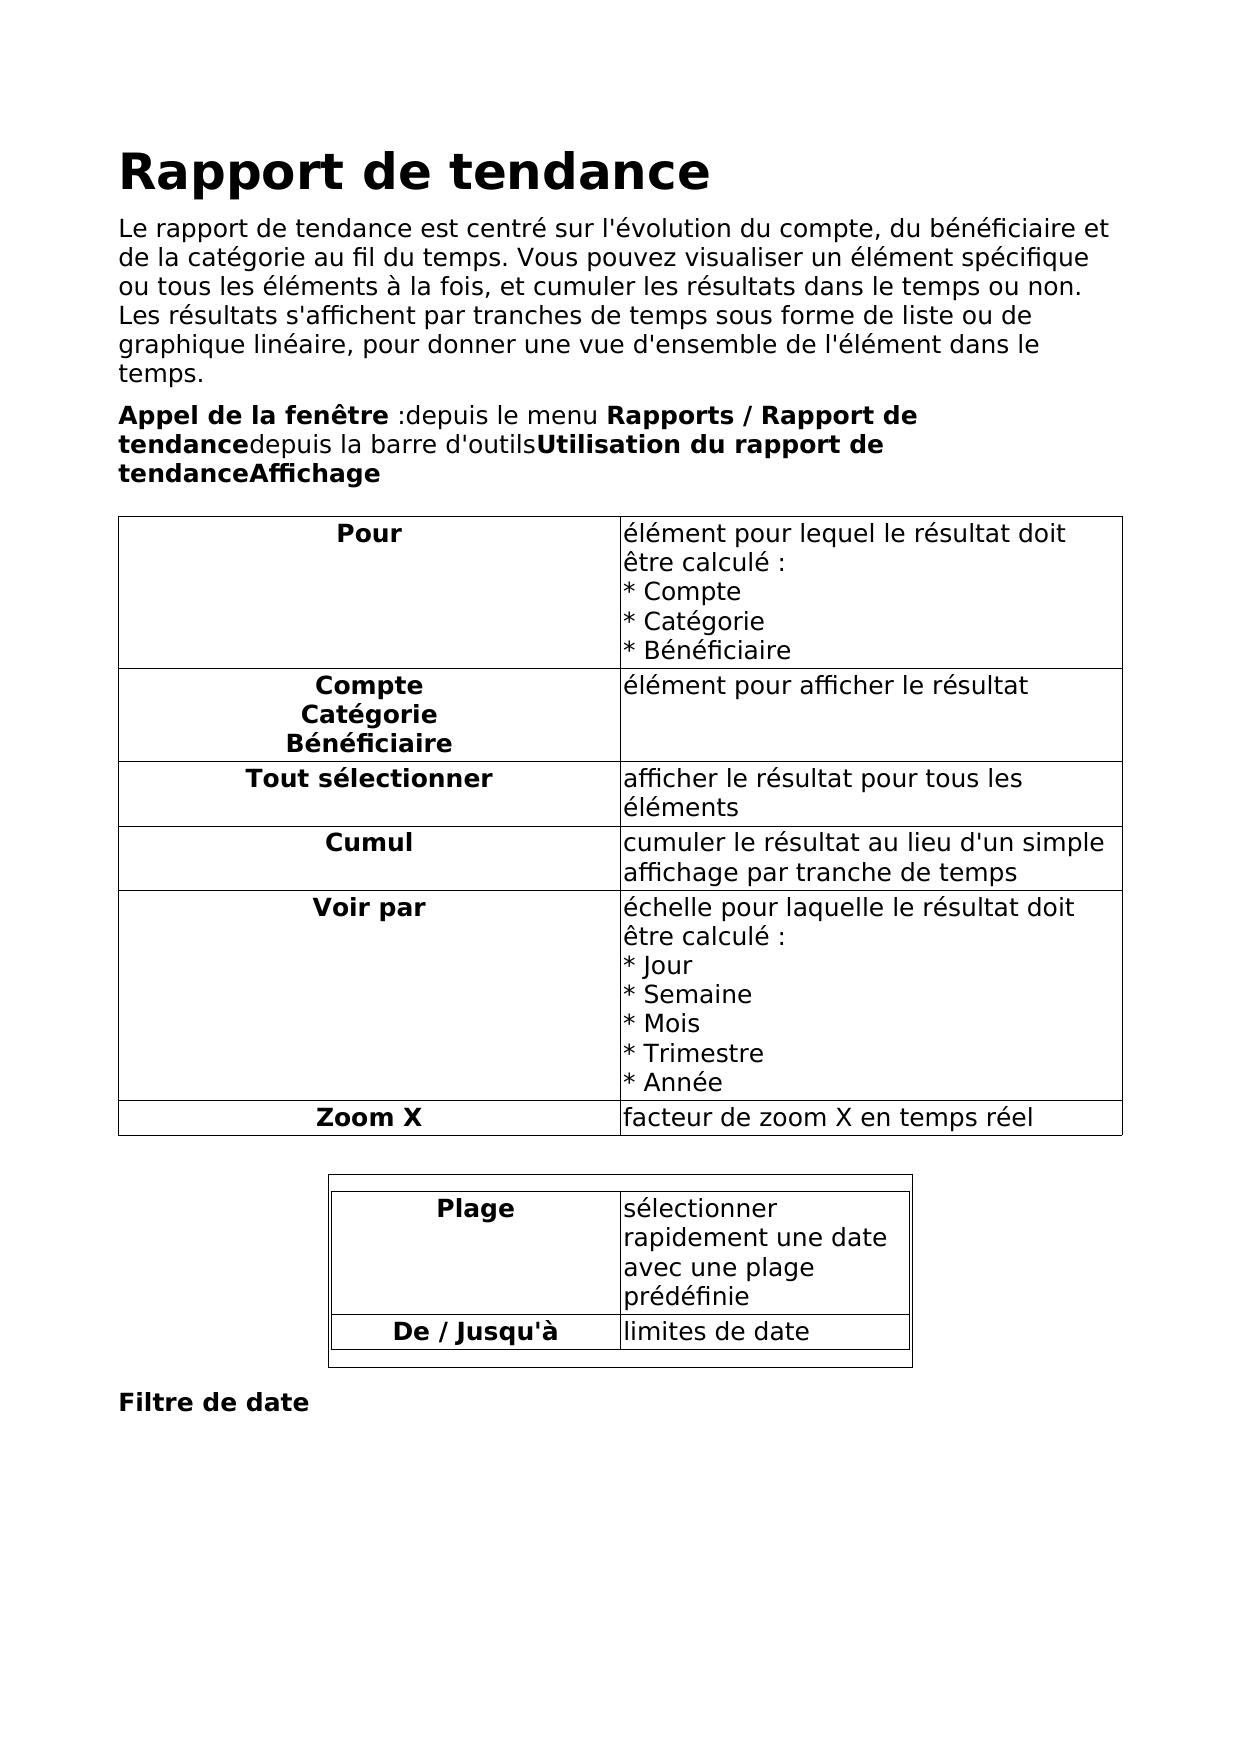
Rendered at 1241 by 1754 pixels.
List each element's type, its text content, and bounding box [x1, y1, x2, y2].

table_header élément pour lequel le résultat doit être calculé : * Compte * Catégorie * Bénéficiaire [621, 517, 1122, 668]
table_header Pour [119, 517, 620, 668]
table_header sélectionner rapidement une date avec une plage prédéfinie [621, 1192, 909, 1314]
text Appel de la fenêtre :depuis le menu Rapports / Rapport de tendancedepuis la barre d'outilsUtilisation du rapport de tendanceAffichage [118, 401, 1122, 489]
table_cell cumuler le résultat au lieu d'un simple affichage par tranche de temps [621, 827, 1122, 890]
table_cell afficher le résultat pour tous les éléments [621, 762, 1122, 826]
table_cell échelle pour laquelle le résultat doit être calculé : * Jour * Semaine * Mois * Trimestre * Année [621, 891, 1122, 1100]
table_cell De / Jusqu'à [332, 1315, 620, 1349]
subtitle Rapport de tendance [118, 143, 1122, 201]
table_cell limites de date [621, 1315, 909, 1349]
table_cell facteur de zoom X en temps réel [621, 1101, 1122, 1135]
table_header [329, 1175, 912, 1367]
text Filtre de date [118, 1150, 1122, 1417]
text Le rapport de tendance est centré sur l'évolution du compte, du bénéficiaire et de la catégorie au fil du temps. Vous pouvez visualiser un élément spécifique ou tous les éléments à la fois, et cumuler les résultats dans le temps ou non. Les résultats s'affichent par tranches de temps sous forme de liste ou de graphique linéaire, pour donner une vue d'ensemble de l'élément dans le temps. [118, 214, 1122, 389]
table_cell Tout sélectionner [119, 762, 620, 826]
table_cell Cumul [119, 827, 620, 890]
table_header Plage [332, 1192, 620, 1314]
table_cell élément pour afficher le résultat [621, 669, 1122, 761]
table_cell Compte Catégorie Bénéficiaire [119, 669, 620, 761]
table_cell Voir par [119, 891, 620, 1100]
table_cell Zoom X [119, 1101, 620, 1135]
